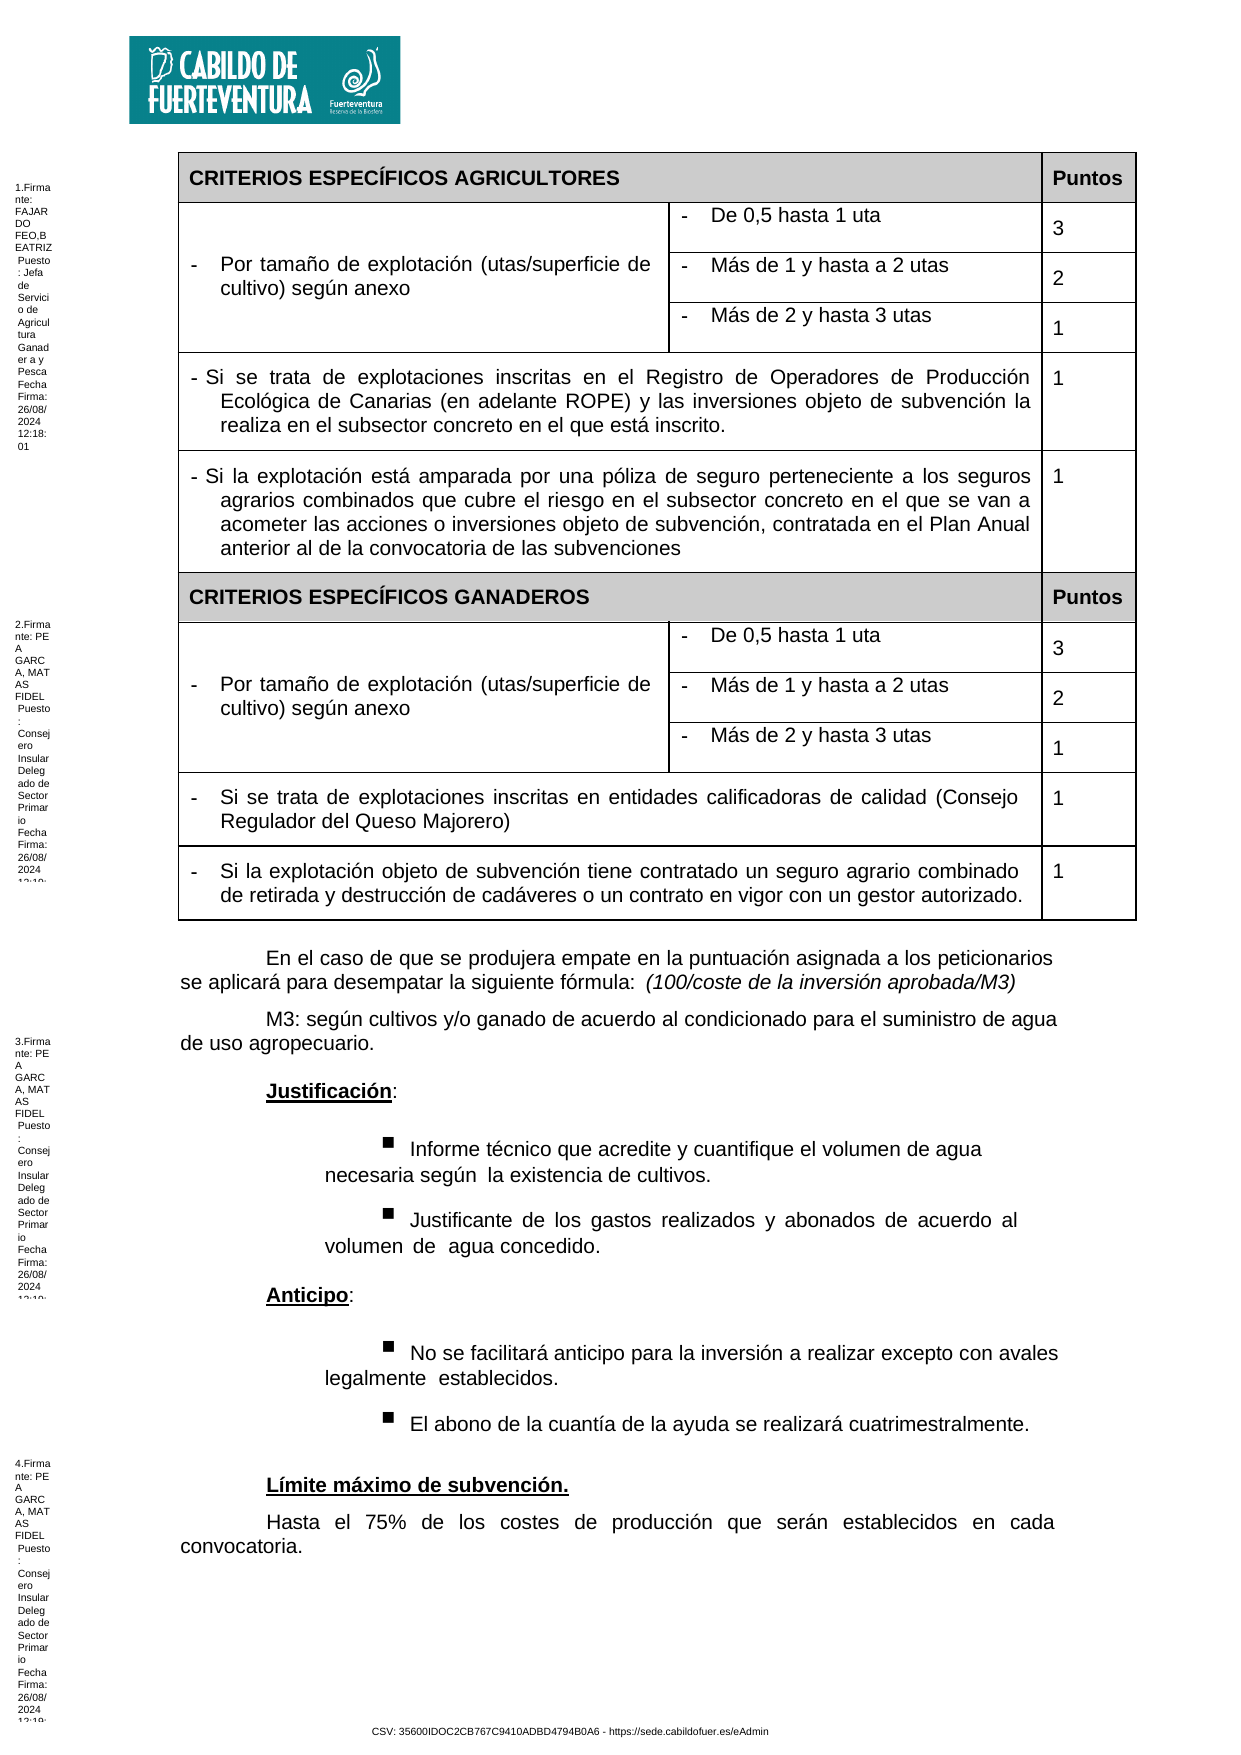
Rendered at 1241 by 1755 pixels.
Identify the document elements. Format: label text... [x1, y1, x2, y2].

table_cell - Por tamaño de explotación (utas/superficie de cultivo) según anexo [179, 623, 668, 771]
text En el caso de que se produjera empate en la puntuación asignada a los peticionarios se aplicará para desempatar la siguiente fórmula: (100/coste de la inversión aprobada/M3) [180, 946, 1063, 994]
text 1.Firmante: FAJARDO FEO,BEATRIZ [15, 182, 52, 254]
table_cell 1 [1043, 353, 1135, 450]
table_cell - Más de 1 y hasta a 2 utas [670, 253, 1041, 302]
subtitle Límite máximo de subvención. [266, 1473, 1241, 1497]
list Informe técnico que acredite y cuantifique el volumen de agua necesaria según la existencia de cultivos. [295, 1120, 1033, 1187]
table_cell CRITERIOS ESPECÍFICOS GANADEROS [179, 573, 1041, 621]
text Hasta el 75% de los costes de producción que serán establecidos en cada convocatoria. [180, 1510, 1064, 1558]
table_header CRITERIOS ESPECÍFICOS AGRICULTORES [179, 153, 1041, 202]
table_cell 3 [1043, 203, 1135, 252]
list Justificante de los gastos realizados y abonados de acuerdo al volumen de agua concedido. [295, 1191, 1034, 1258]
table_cell - De 0,5 hasta 1 uta [670, 623, 1041, 671]
table_header Puntos [1043, 153, 1135, 202]
text [13, 618, 52, 882]
table_cell 1 [1043, 847, 1135, 919]
table_cell - De 0,5 hasta 1 uta [670, 203, 1041, 252]
table_cell 1 [1043, 723, 1135, 771]
table_cell Puntos [1043, 573, 1135, 621]
table_cell 1 [1043, 773, 1135, 845]
table_cell 2 [1043, 253, 1135, 302]
table_cell - Por tamaño de explotación (utas/superficie de cultivo) según anexo [179, 203, 668, 352]
text Puesto: Jefa de Servicio de Agricultura Ganader a y Pesca Fecha Firma: 26/08/2024 12:18:01 [18, 254, 51, 452]
text Puesto: Consejero Insular Delegado de Sector Primario Fecha Firma: 26/08/2024 12:19:29 [18, 1120, 51, 1299]
table_cell - Si se trata de explotaciones inscritas en el Registro de Operadores de Producción Ecológica de Canarias (en adelante ROPE) y las inversiones objeto de subvención la realiza en el subsector concreto en el que está inscrito. [179, 353, 1041, 450]
table_cell - Más de 2 y hasta 3 utas [670, 303, 1041, 352]
subtitle [13, 1458, 18, 1721]
subtitle Anticipo: [266, 1283, 1241, 1307]
table_cell 2 [1043, 673, 1135, 721]
table_cell - Si se trata de explotaciones inscritas en entidades calificadoras de calidad (Consejo Regulador del Queso Majorero) [179, 773, 1041, 845]
text M3: según cultivos y/o ganado de acuerdo al condicionado para el suministro de agua de uso agropecuario. [180, 1006, 1064, 1054]
table_cell - Más de 1 y hasta a 2 utas [670, 673, 1041, 721]
table_cell - Más de 2 y hasta 3 utas [670, 723, 1041, 771]
table_cell 3 [1043, 623, 1135, 671]
subtitle Justificación: [266, 1079, 1241, 1103]
table_cell 1 [1043, 303, 1135, 352]
list No se facilitará anticipo para la inversión a realizar excepto con avales legalmente establecidos. [295, 1324, 1062, 1390]
text 2.Firmante: PE A GARC A, MAT AS FIDEL [15, 618, 52, 702]
text Puesto: Consejero Insular Delegado de Sector Primario Fecha Firma: 26/08/2024 12:19:19 [18, 703, 51, 882]
table_cell - Si la explotación objeto de subvención tiene contratado un seguro agrario combinado de retirada y destrucción de cadáveres o un contrato en vigor con un gestor autorizado. [179, 847, 1041, 919]
list El abono de la cuantía de la ayuda se realizará cuatrimestralmente. [380, 1391, 1241, 1441]
text 3.Firmante: PE A GARC A, MAT AS FIDEL [15, 1036, 52, 1119]
text Puesto: Consejero Insular Delegado de Sector Primario Fecha Firma: 26/08/2024 12:19:35 [18, 1542, 51, 1721]
table_cell - Si la explotación está amparada por una póliza de seguro perteneciente a los seguros agrarios combinados que cubre el riesgo en el subsector concreto en el que se van a acometer las acciones o inversiones objeto de subvención, contratada en el Plan Anual anterior al de la convocatoria de las subvenciones [179, 451, 1041, 572]
text [13, 1035, 52, 1299]
table_cell 1 [1043, 451, 1135, 572]
text 4.Firmante: PE A GARC A, MAT AS FIDEL [15, 1458, 52, 1542]
